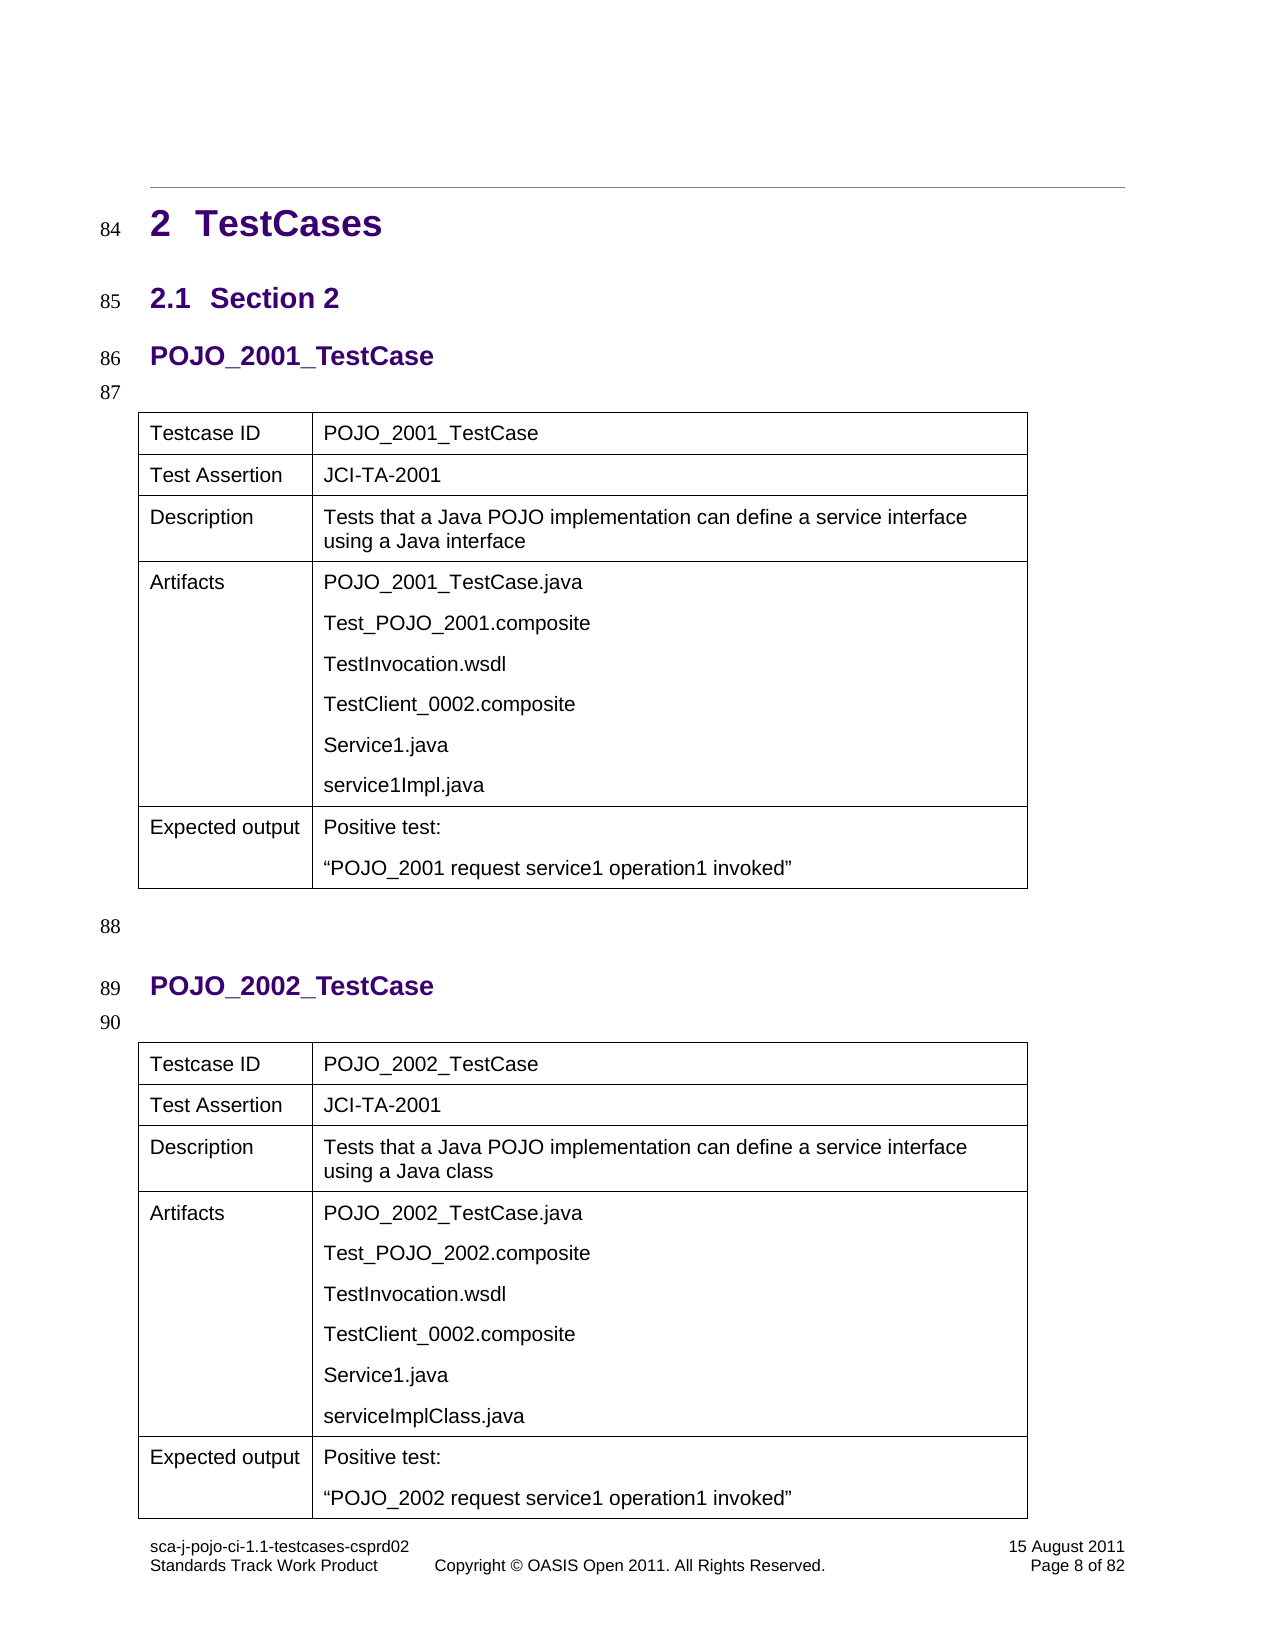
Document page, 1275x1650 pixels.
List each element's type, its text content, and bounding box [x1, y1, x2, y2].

table_cell Artifacts [139, 562, 312, 806]
table_cell POJO_2002_TestCase.java Test_POJO_2002.composite TestInvocation.wsdl TestClient_0002.composite Service1.java serviceImplClass.java [313, 1192, 1027, 1436]
table_cell Test Assertion [139, 455, 312, 495]
table_header Testcase ID [139, 1043, 312, 1084]
subtitle POJO_2001_TestCase [150, 340, 1125, 371]
subtitle TestCases [150, 188, 1125, 244]
table_cell Positive test: “POJO_2002 request service1 operation1 invoked” [313, 1437, 1027, 1518]
table_cell JCI-TA-2001 [313, 1085, 1027, 1125]
table_cell Tests that a Java POJO implementation can define a service interface using a Java class [313, 1126, 1027, 1191]
table_cell Positive test: “POJO_2001 request service1 operation1 invoked” [313, 807, 1027, 888]
table_header Testcase ID [139, 413, 312, 453]
table_cell Test Assertion [139, 1085, 312, 1125]
table_cell JCI-TA-2001 [313, 455, 1027, 495]
table_cell Description [139, 496, 312, 561]
table_cell Expected output [139, 1437, 312, 1518]
table_cell Artifacts [139, 1192, 312, 1436]
table_cell POJO_2001_TestCase.java Test_POJO_2001.composite TestInvocation.wsdl TestClient_0002.composite Service1.java service1Impl.java [313, 562, 1027, 806]
table_cell Description [139, 1126, 312, 1191]
table_header POJO_2002_TestCase [313, 1043, 1027, 1084]
subtitle Section 2 [150, 281, 1125, 315]
table_cell Expected output [139, 807, 312, 888]
table_cell Tests that a Java POJO implementation can define a service interface using a Java interface [313, 496, 1027, 561]
table_header POJO_2001_TestCase [313, 413, 1027, 453]
subtitle POJO_2002_TestCase [150, 970, 1125, 1001]
